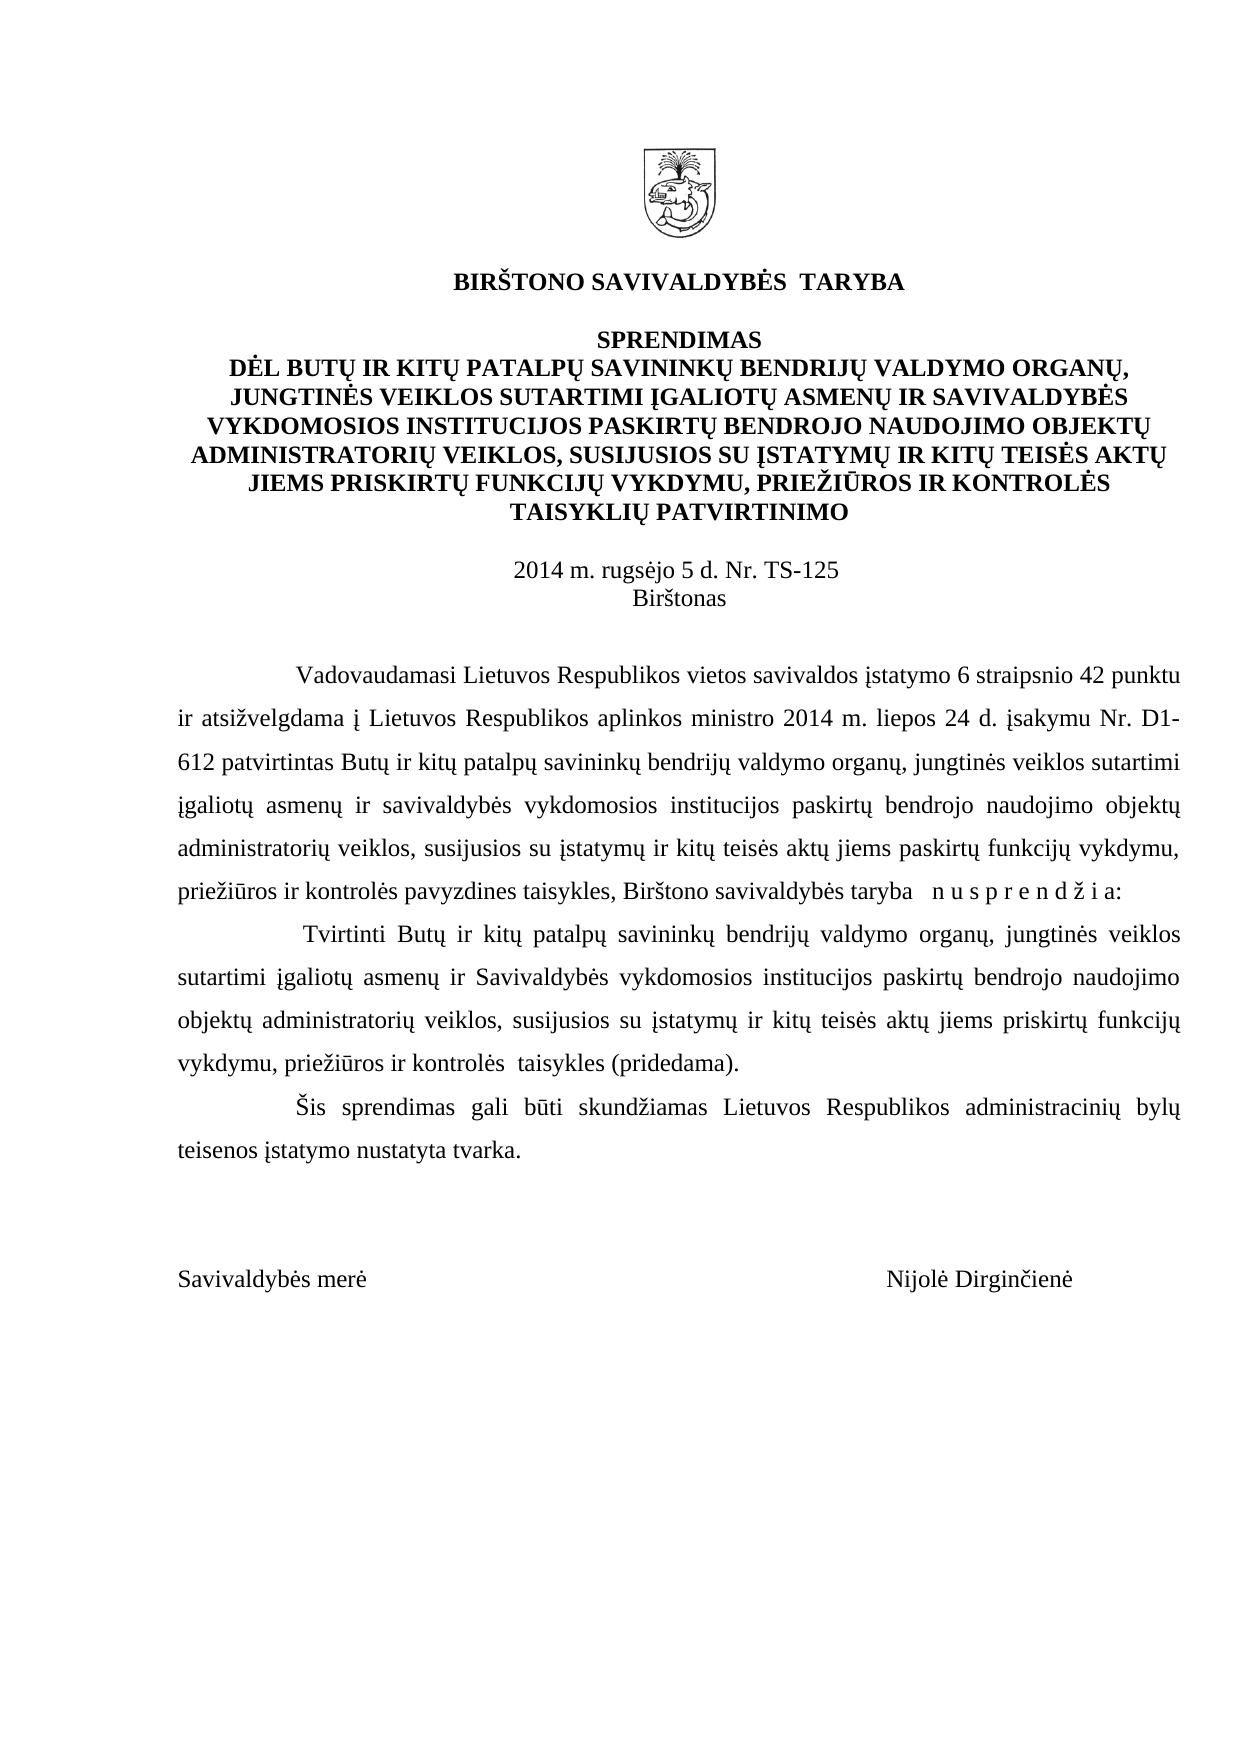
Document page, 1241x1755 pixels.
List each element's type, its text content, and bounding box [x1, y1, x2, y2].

text Tvirtinti Butų ir kitų patalpų savininkų bendrijų valdymo organų, jungtinės veiklos sutartimi įgaliotų asmenų ir Savivaldybės vykdomosios institucijos paskirtų bendrojo naudojimo objektų administratorių veiklos, susijusios su įstatymų ir kitų teisės aktų jiems priskirtų funkcijų vykdymu, priežiūros ir kontrolės taisykles (pridedama). [177, 919, 1181, 1077]
text 2014 m. rugsėjo 5 d. Nr. TS-125 [177, 555, 1181, 583]
text Vadovaudamasi Lietuvos Respublikos vietos savivaldos įstatymo 6 straipsnio 42 punktu ir atsižvelgdama į Lietuvos Respublikos aplinkos ministro 2014 m. liepos 24 d. įsakymu Nr. D1-612 patvirtintas Butų ir kitų patalpų savininkų bendrijų valdymo organų, jungtinės veiklos sutartimi įgaliotų asmenų ir savivaldybės vykdomosios institucijos paskirtų bendrojo naudojimo objektų administratorių veiklos, susijusios su įstatymų ir kitų teisės aktų jiems paskirtų funkcijų vykdymu, priežiūros ir kontrolės pavyzdines taisykles, Birštono savivaldybės taryba n u s p r e n d ž i a: [177, 660, 1181, 905]
text DĖL BUTŲ IR KITŲ PATALPŲ SAVININKŲ BENDRIJŲ VALDYMO ORGANŲ, JUNGTINĖS VEIKLOS SUTARTIMI ĮGALIOTŲ ASMENŲ IR SAVIVALDYBĖS VYKDOMOSIOS INSTITUCIJOS PASKIRTŲ BENDROJO NAUDOJIMO OBJEKTŲ ADMINISTRATORIŲ VEIKLOS, SUSIJUSIOS SU ĮSTATYMŲ IR KITŲ TEISĖS AKTŲ JIEMS PRISKIRTŲ FUNKCIJŲ VYKDYMU, PRIEŽIŪROS IR KONTROLĖS TAISYKLIŲ PATVIRTINIMO [177, 353, 1181, 526]
text Savivaldybės merė Nijolė Dirginčienė [177, 1264, 1181, 1293]
text Šis sprendimas gali būti skundžiamas Lietuvos Respublikos administracinių bylų teisenos įstatymo nustatyta tvarka. [177, 1092, 1181, 1163]
text SPRENDIMAS [177, 325, 1181, 353]
text Birštonas [177, 583, 1181, 612]
text BIRŠTONO SAVIVALDYBĖS TARYBA [177, 267, 1181, 296]
